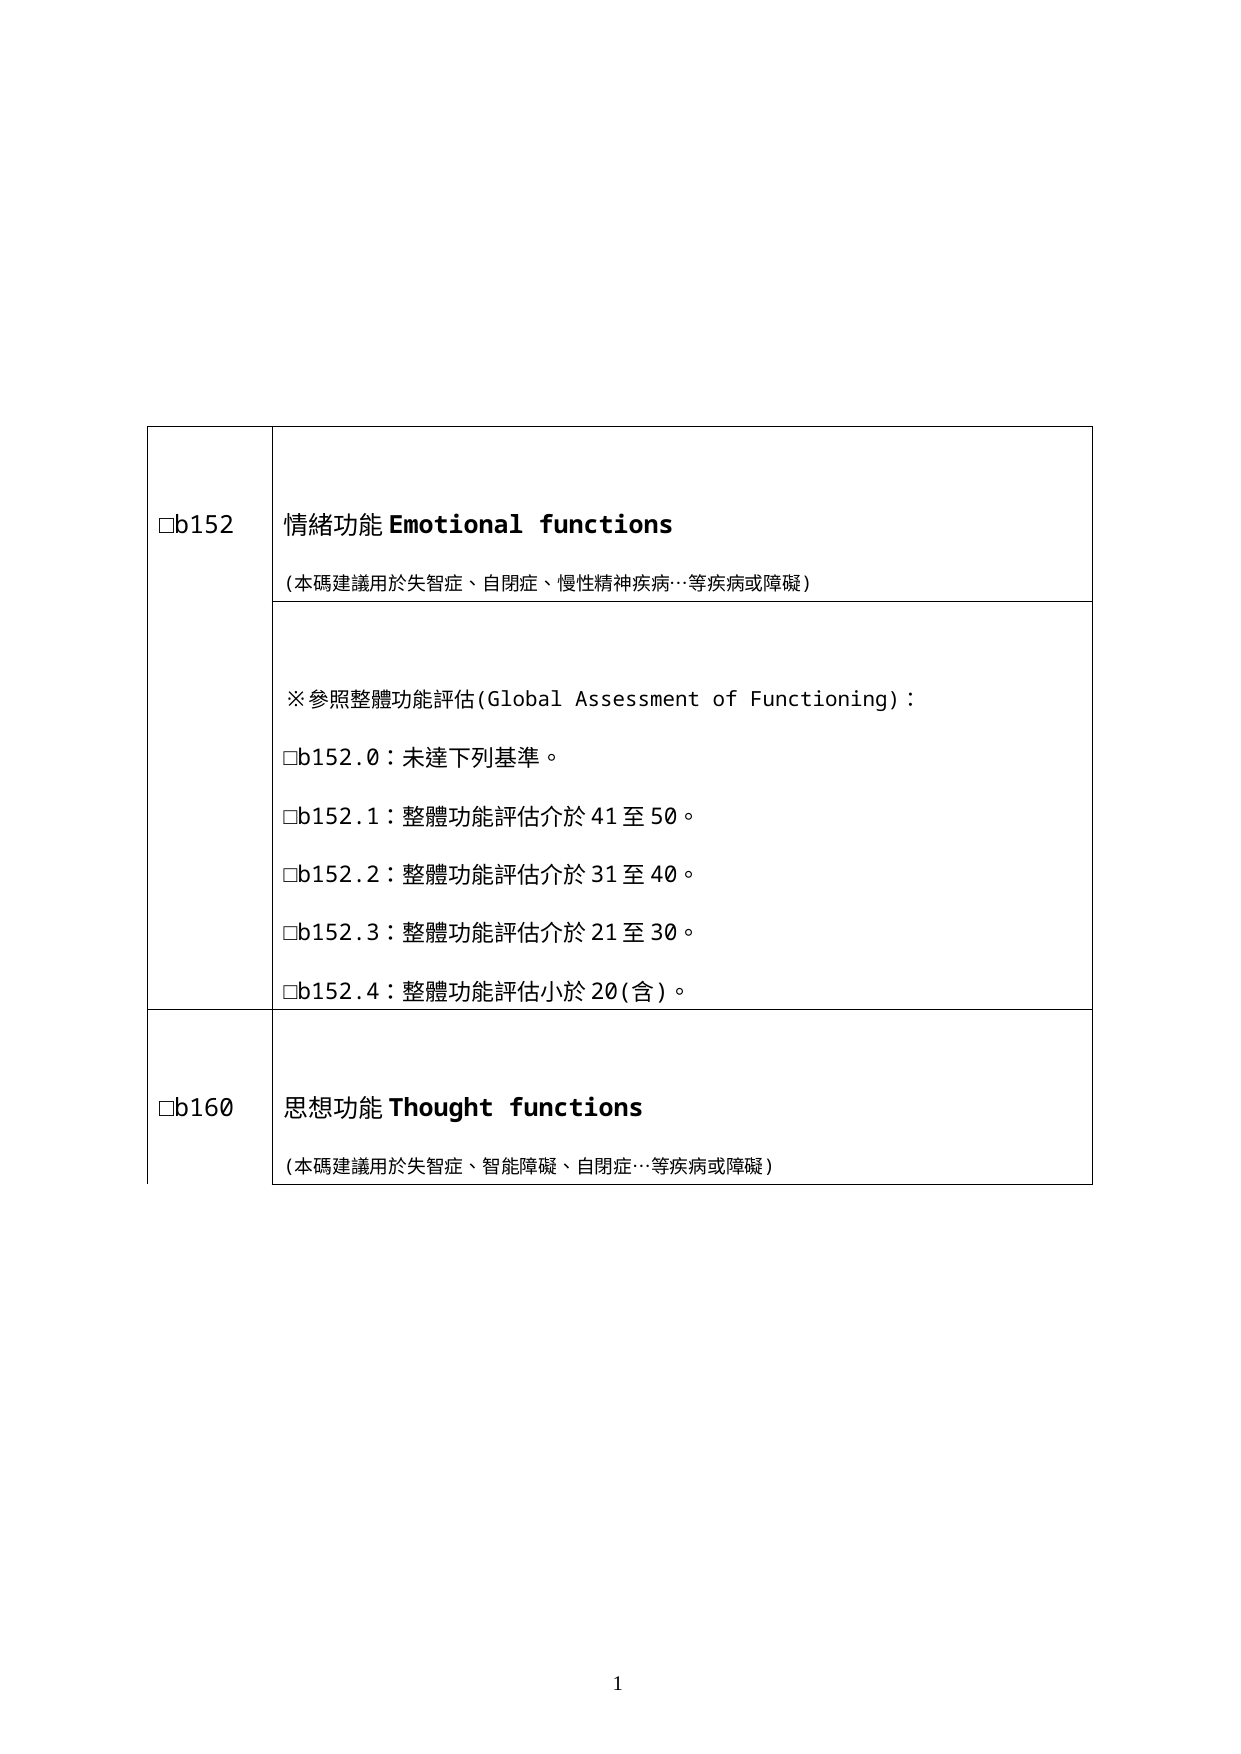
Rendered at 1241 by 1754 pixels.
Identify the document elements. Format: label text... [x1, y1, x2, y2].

table_cell ※參照整體功能評估(Global Assessment of Functioning)： □b152.0：未達下列基準。 □b152.1：整體功能評估介於41至50。 □b152.2：整體功能評估介於31至40。 □b152.3：整體功能評估介於21至30。 □b152.4：整體功能評估小於20(含)。 [273, 602, 1092, 1009]
table_cell □b160 [148, 1010, 272, 1184]
table_header 情緒功能Emotional functions (本碼建議用於失智症、自閉症、慢性精神疾病…等疾病或障礙) [273, 427, 1092, 601]
table_header □b152 [148, 427, 272, 1009]
table_cell 思想功能Thought functions (本碼建議用於失智症、智能障礙、自閉症…等疾病或障礙) [273, 1010, 1092, 1184]
